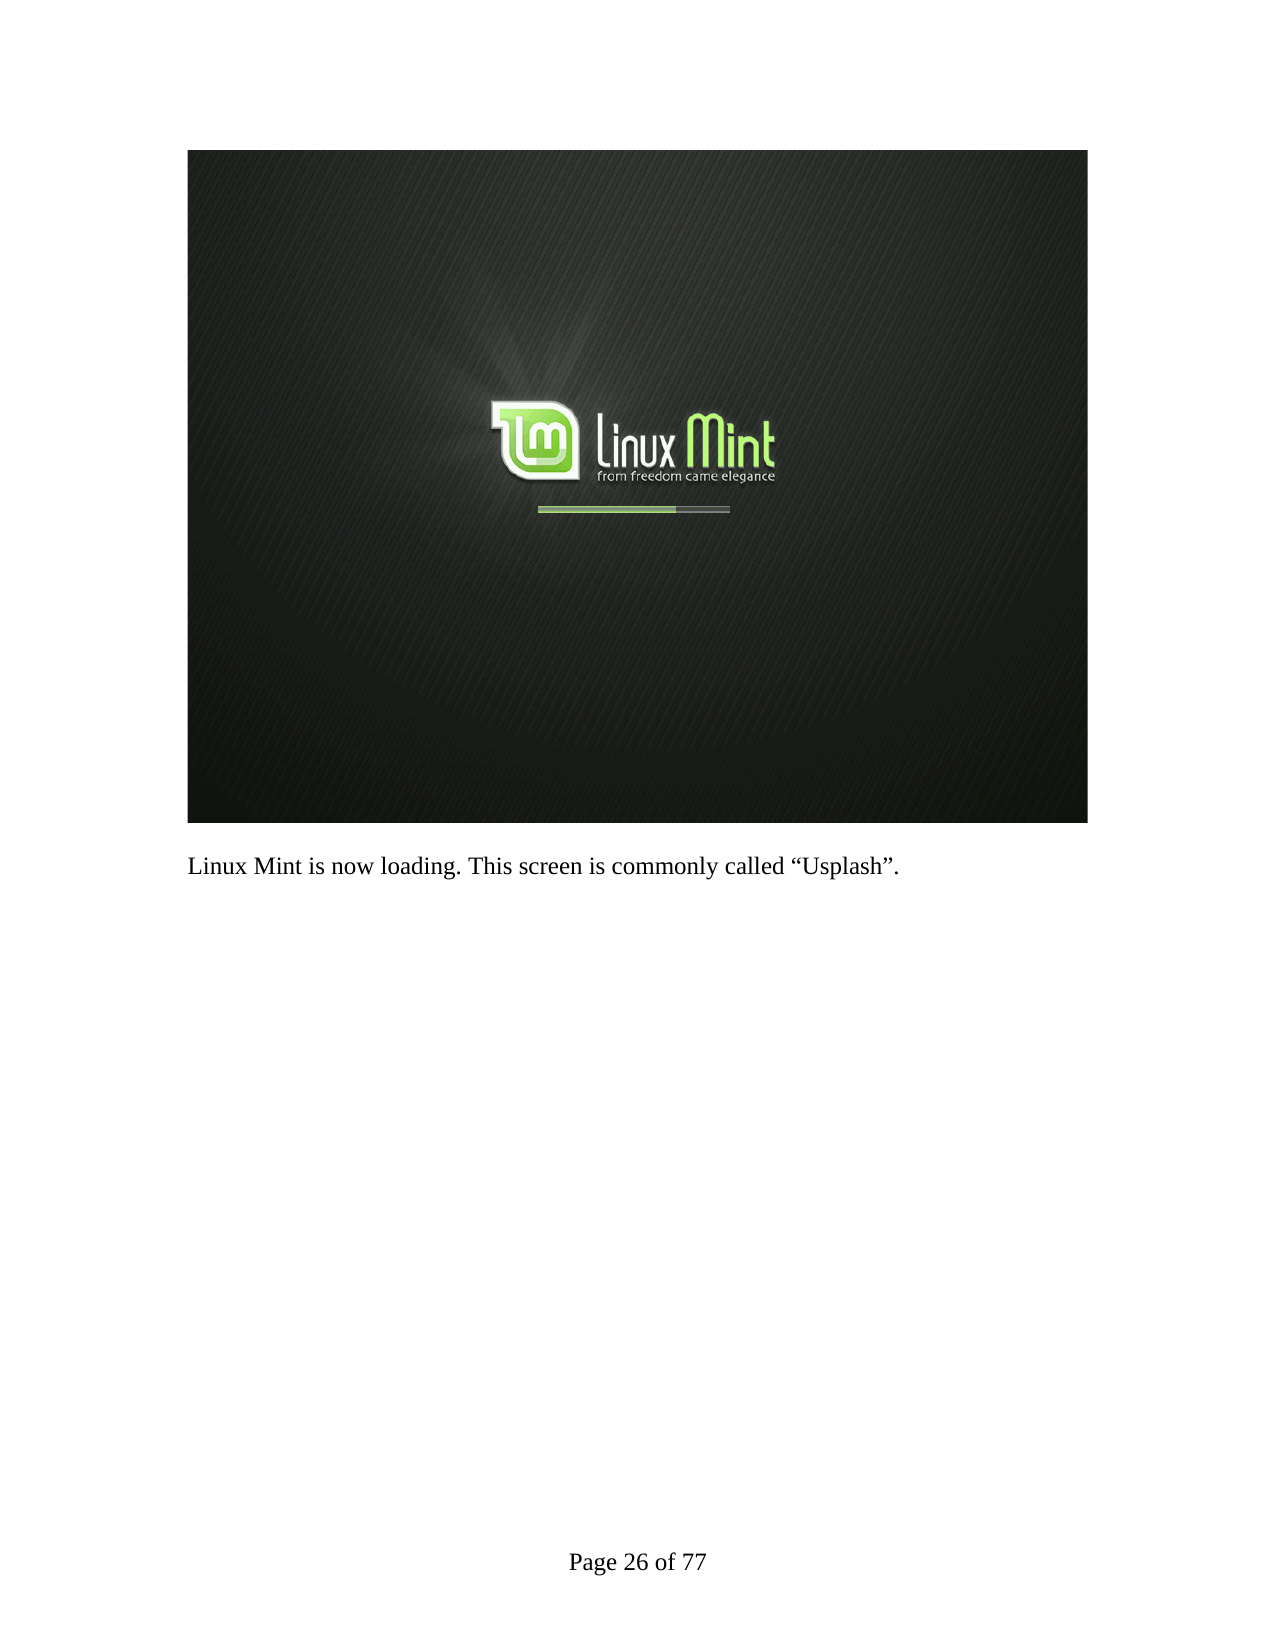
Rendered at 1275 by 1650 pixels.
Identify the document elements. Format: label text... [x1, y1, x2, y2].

text Linux Mint is now loading. This screen is commonly called “Usplash”. [187, 851, 1087, 880]
picture [187, 150, 1088, 823]
